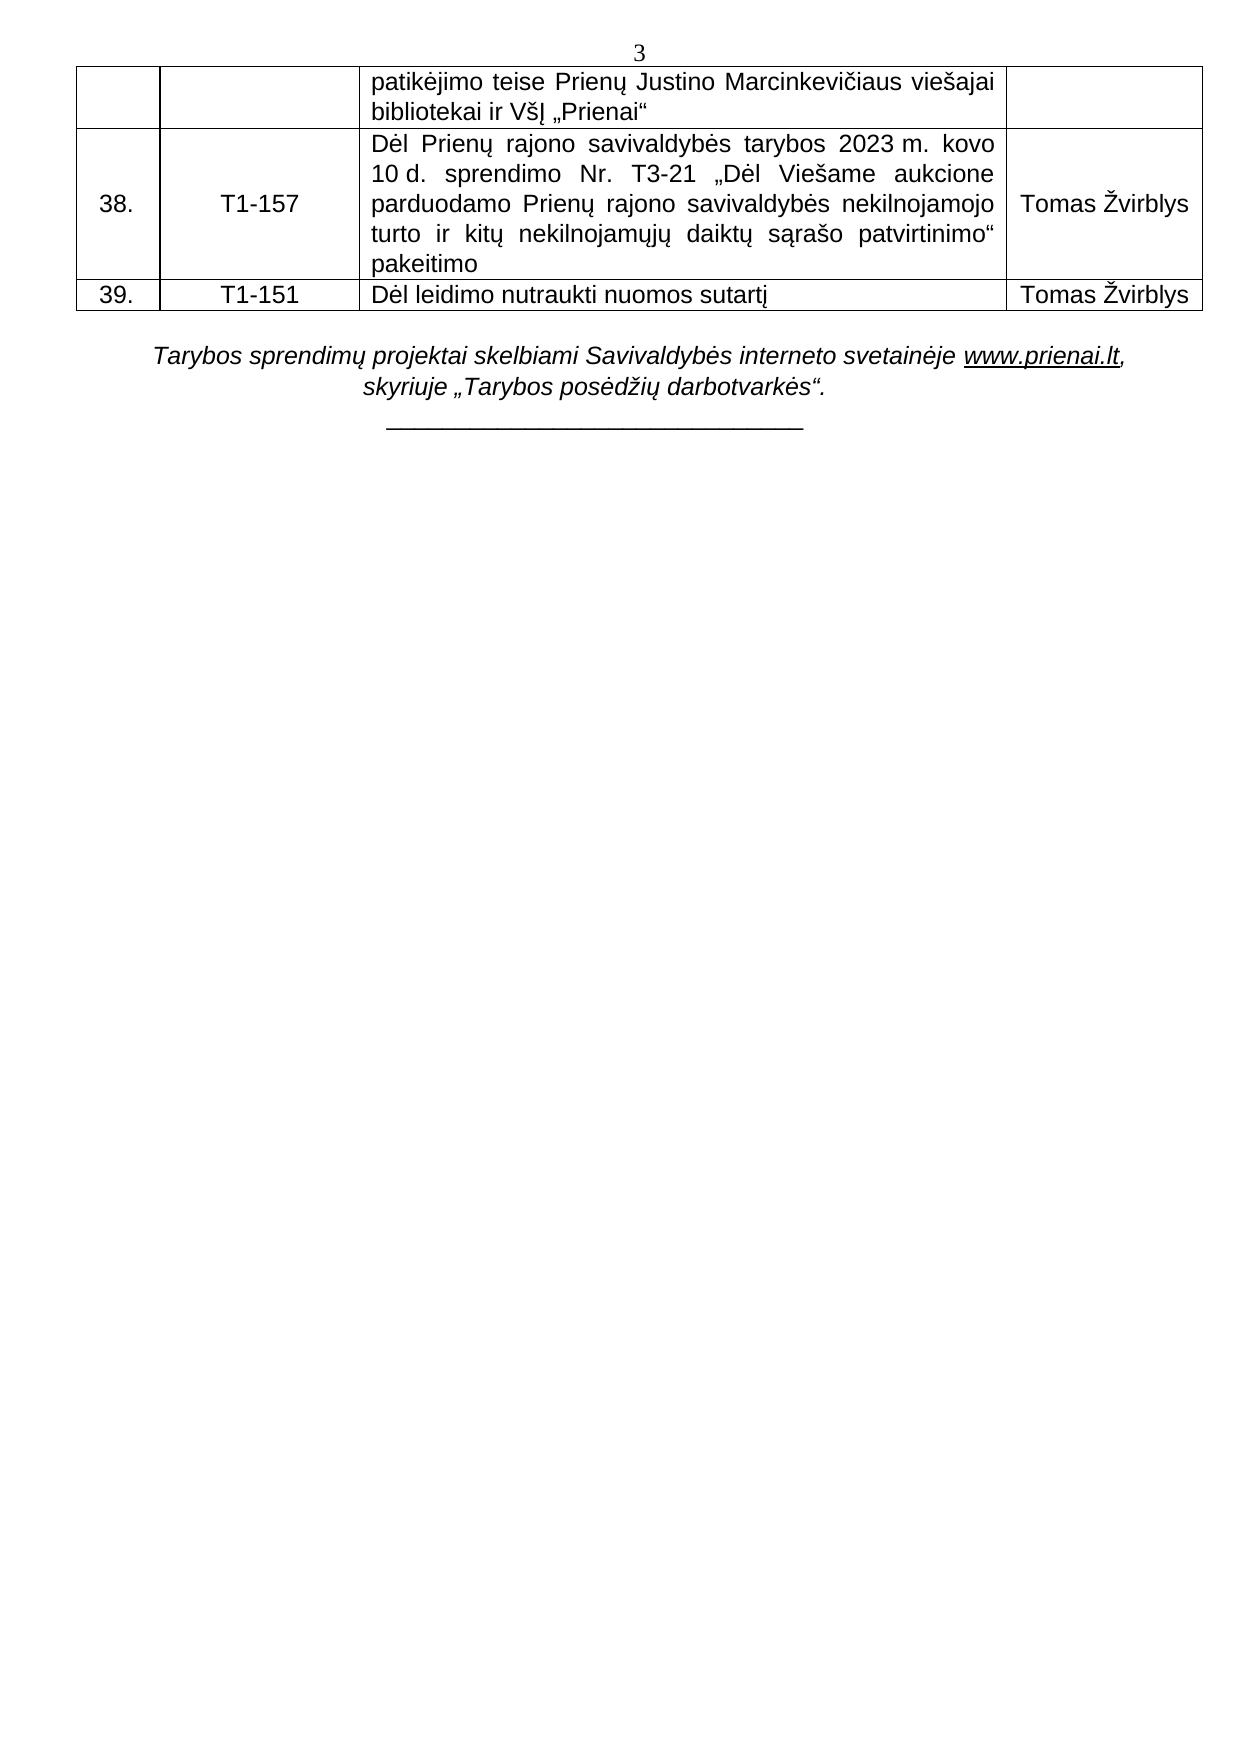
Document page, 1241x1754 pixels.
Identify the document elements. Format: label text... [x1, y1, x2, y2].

table_cell Dėl Prienų rajono savivaldybės tarybos 2023 m. kovo 10 d. sprendimo Nr. T3-21 „Dėl Viešame aukcione parduodamo Prienų rajono savivaldybės nekilnojamojo turto ir kitų nekilnojamųjų daiktų sąrašo patvirtinimo“ pakeitimo [360, 129, 1006, 279]
text skyriuje „Tarybos posėdžių darbotvarkės“. [0, 371, 1195, 400]
table_cell patikėjimo teise Prienų Justino Marcinkevičiaus viešajai bibliotekai ir VšĮ „Prienai“ [360, 67, 1006, 127]
table_cell [1007, 67, 1202, 127]
table_cell T1-151 [161, 280, 359, 310]
table_cell [77, 67, 159, 127]
table_cell [77, 129, 159, 279]
table_cell [77, 280, 159, 310]
table_cell Tomas Žvirblys [1007, 280, 1202, 310]
table_cell Tomas Žvirblys [1007, 129, 1202, 279]
table_cell T1-157 [161, 129, 359, 279]
table_cell Dėl leidimo nutraukti nuomos sutartį [360, 280, 1006, 310]
table_cell [161, 67, 359, 127]
text Tarybos sprendimų projektai skelbiami Savivaldybės interneto svetainėje www.prienai.lt, [83, 341, 1195, 370]
text ______________________________ [0, 402, 1195, 430]
